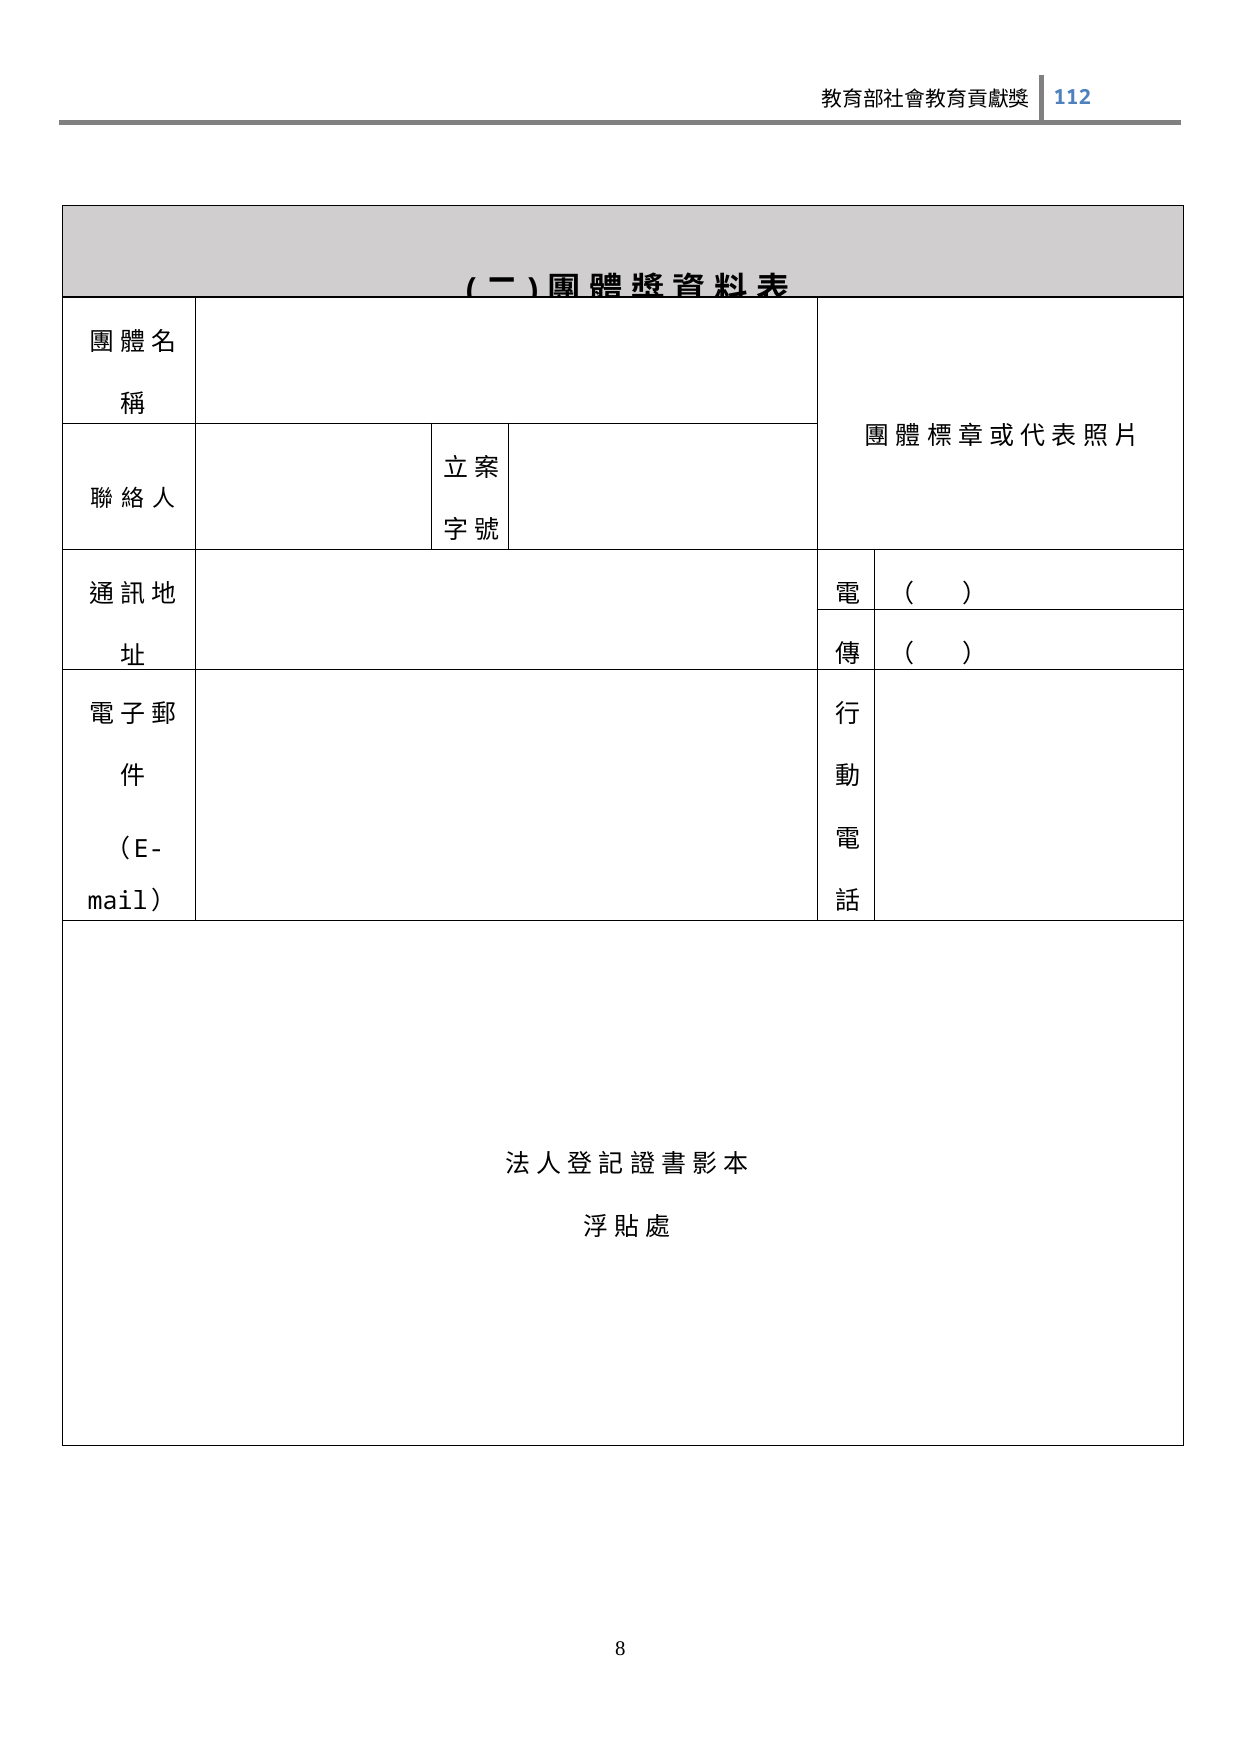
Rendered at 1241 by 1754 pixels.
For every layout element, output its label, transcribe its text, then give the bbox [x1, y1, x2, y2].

table_cell 法人登記證書影本 浮貼處 [63, 921, 1183, 1445]
table_cell 傳真 [818, 610, 874, 668]
table_cell [196, 424, 431, 548]
table_cell [875, 670, 1183, 919]
table_header (二)團體獎資料表 [63, 206, 1183, 296]
table_cell 團體標章或代表照片 [818, 298, 1183, 548]
table_cell 電子郵件 （E-mail） [63, 670, 195, 919]
table_cell [196, 298, 817, 422]
table_cell 通訊地址 [63, 550, 195, 668]
table_cell [196, 670, 817, 919]
table_cell 聯絡人 [63, 424, 195, 548]
table_cell 行動 電話 [818, 670, 874, 919]
table_cell （ ） [875, 550, 1183, 609]
table_cell （ ） [875, 610, 1183, 668]
table_cell 立案 字號 [432, 424, 508, 548]
table_cell 電話 [818, 550, 874, 609]
table_cell [509, 424, 817, 548]
table_cell [196, 550, 817, 668]
table_cell 團體名稱 [63, 298, 195, 422]
